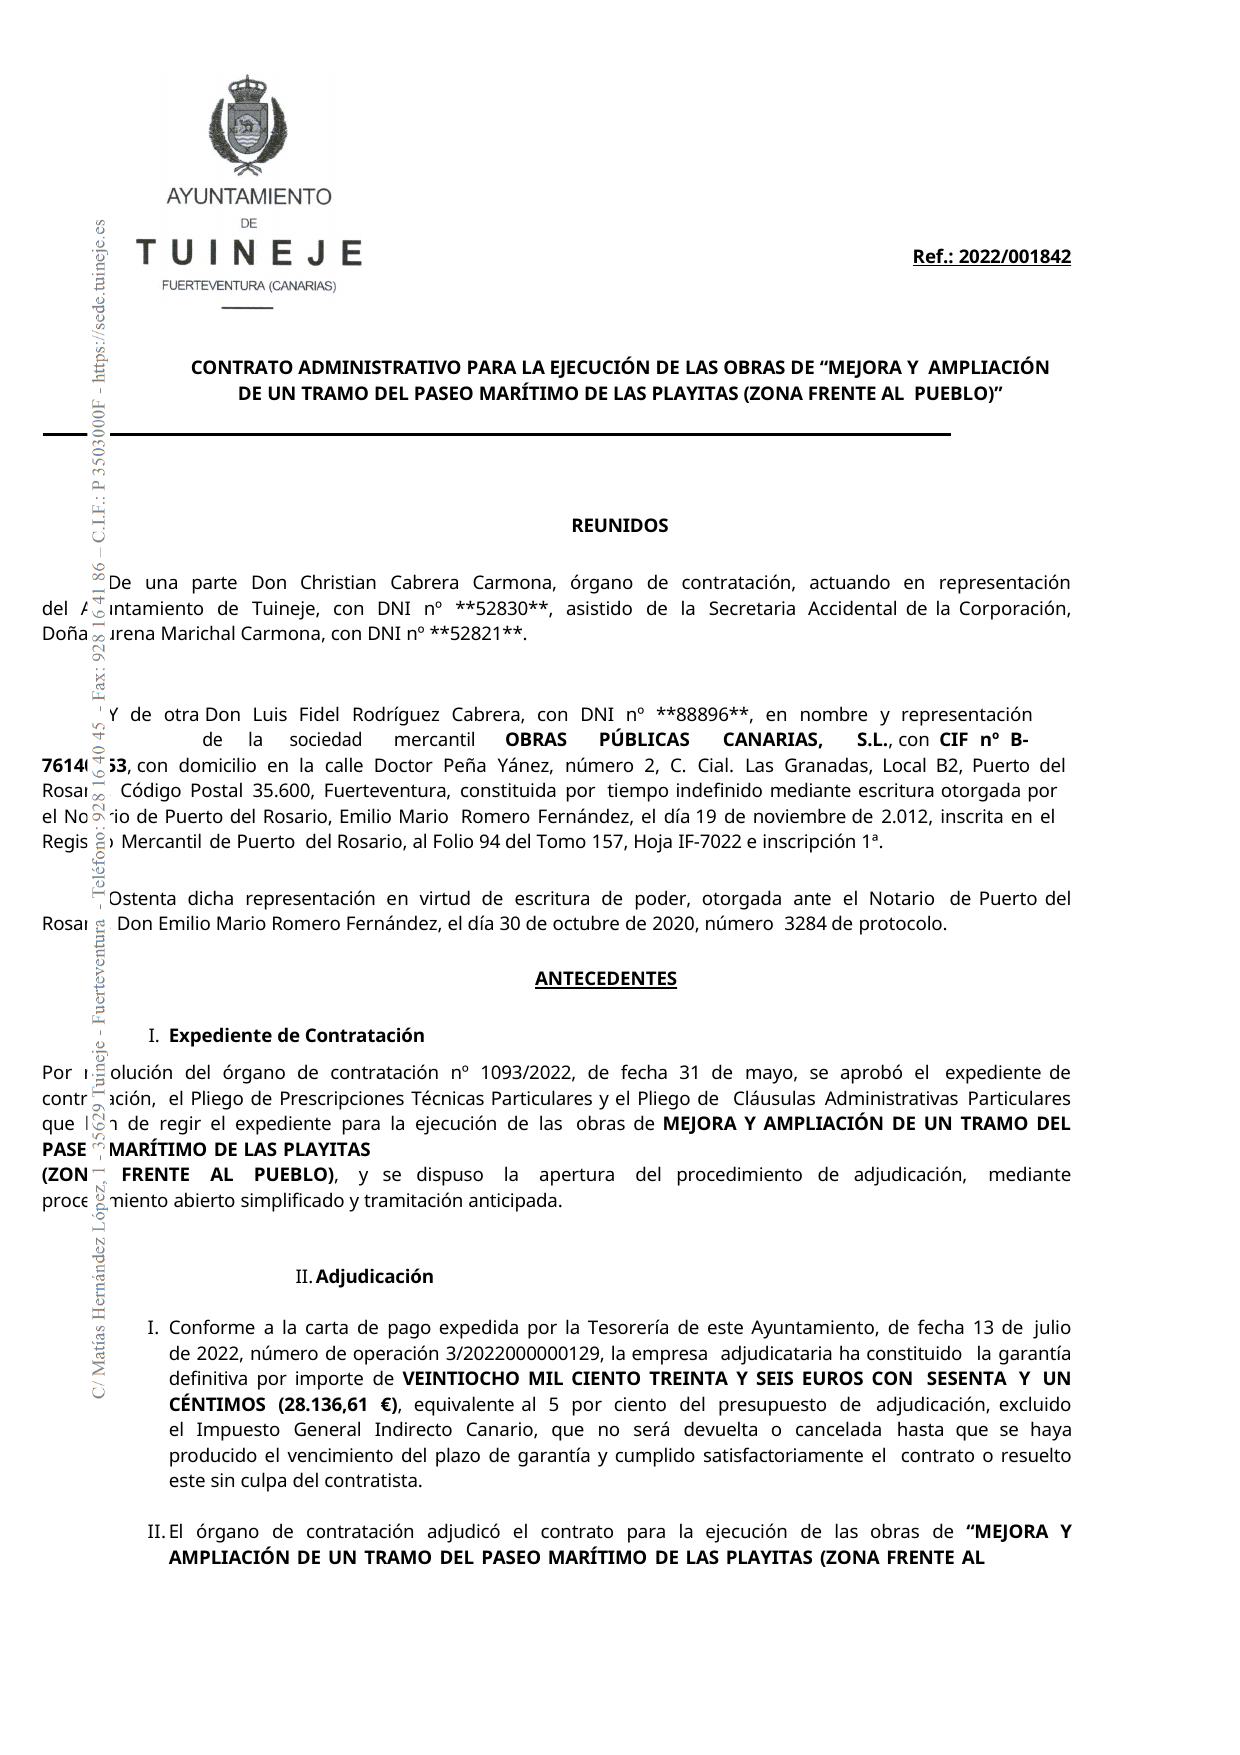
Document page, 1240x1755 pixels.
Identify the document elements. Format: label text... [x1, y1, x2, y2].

text Ref.: 2022/001842 [362, 243, 1071, 268]
text ANTECEDENTES [454, 965, 758, 991]
text REUNIDOS [481, 512, 758, 537]
list Conforme a la carta de pago expedida por la Tesorería de este Ayuntamiento, de fecha 13 de julio de 2022, número de operación 3/2022000000129, la empresa adjudicataria ha constituido la garantía definitiva por importe de VEINTIOCHO MIL CIENTO TREINTA Y SEIS EUROS CON SESENTA Y UN CÉNTIMOS (28.136,61 €), equivalente al 5 por ciento del presupuesto de adjudicación, excluido el Impuesto General Indirecto Canario, que no será devuelta o cancelada hasta que se haya producido el vencimiento del plazo de garantía y cumplido satisfactoriamente el contrato o resuelto este sin culpa del contratista. [147, 1314, 1072, 1493]
text (ZONA FRENTE AL PUEBLO), y se dispuso la apertura del procedimiento de adjudicación, mediante procedimiento abierto simplificado y tramitación anticipada. [110, 1162, 1072, 1213]
text Ostenta dicha representación en virtud de escritura de poder, otorgada ante el Notario de Puerto del Rosario, Don Emilio Mario Romero Fernández, el día 30 de octubre de 2020, número 3284 de protocolo. [110, 885, 1072, 936]
list El órgano de contratación adjudicó el contrato para la ejecución de las obras de “MEJORA Y AMPLIACIÓN DE UN TRAMO DEL PASEO MARÍTIMO DE LAS PLAYITAS (ZONA FRENTE AL [147, 1518, 1072, 1569]
list Expediente de Contratación [148, 1023, 1200, 1048]
text Y de otra Don Luis Fidel Rodríguez Cabrera, con DNI nº **88896**, en nombre y representación de la sociedad mercantil OBRAS PÚBLICAS CANARIAS, S.L., con CIF nº B-76140953, con domicilio en la calle Doctor Peña Yánez, número 2, C. Cial. Las Granadas, Local B2, Puerto del Rosario, Código Postal 35.600, Fuerteventura, constituida por tiempo indefinido mediante escritura otorgada por el Notario de Puerto del Rosario, Emilio Mario Romero Fernández, el día 19 de noviembre de 2.012, inscrita en el Registro Mercantil de Puerto del Rosario, al Folio 94 del Tomo 157, Hoja IF-7022 e inscripción 1ª. [110, 701, 1072, 854]
text Por resolución del órgano de contratación nº 1093/2022, de fecha 31 de mayo, se aprobó el expediente de contratación, el Pliego de Prescripciones Técnicas Particulares y el Pliego de Cláusulas Administrativas Particulares que han de regir el expediente para la ejecución de las obras de MEJORA Y AMPLIACIÓN DE UN TRAMO DEL PASEO MARÍTIMO DE LAS PLAYITAS [110, 1059, 1072, 1162]
text CONTRATO ADMINISTRATIVO PARA LA EJECUCIÓN DE LAS OBRAS DE “MEJORA Y AMPLIACIÓN DE UN TRAMO DEL PASEO MARÍTIMO DE LAS PLAYITAS (ZONA FRENTE AL PUEBLO)” [182, 354, 1058, 405]
text [110, 243, 134, 268]
text De una parte Don Christian Cabrera Carmona, órgano de contratación, actuando en representación del Ayuntamiento de Tuineje, con DNI nº **52830**, asistido de la Secretaria Accidental de la Corporación, Doña Yurena Marichal Carmona, con DNI nº **52821**. [110, 569, 1072, 646]
text [42, 243, 87, 268]
list Adjudicación [295, 1264, 1200, 1289]
